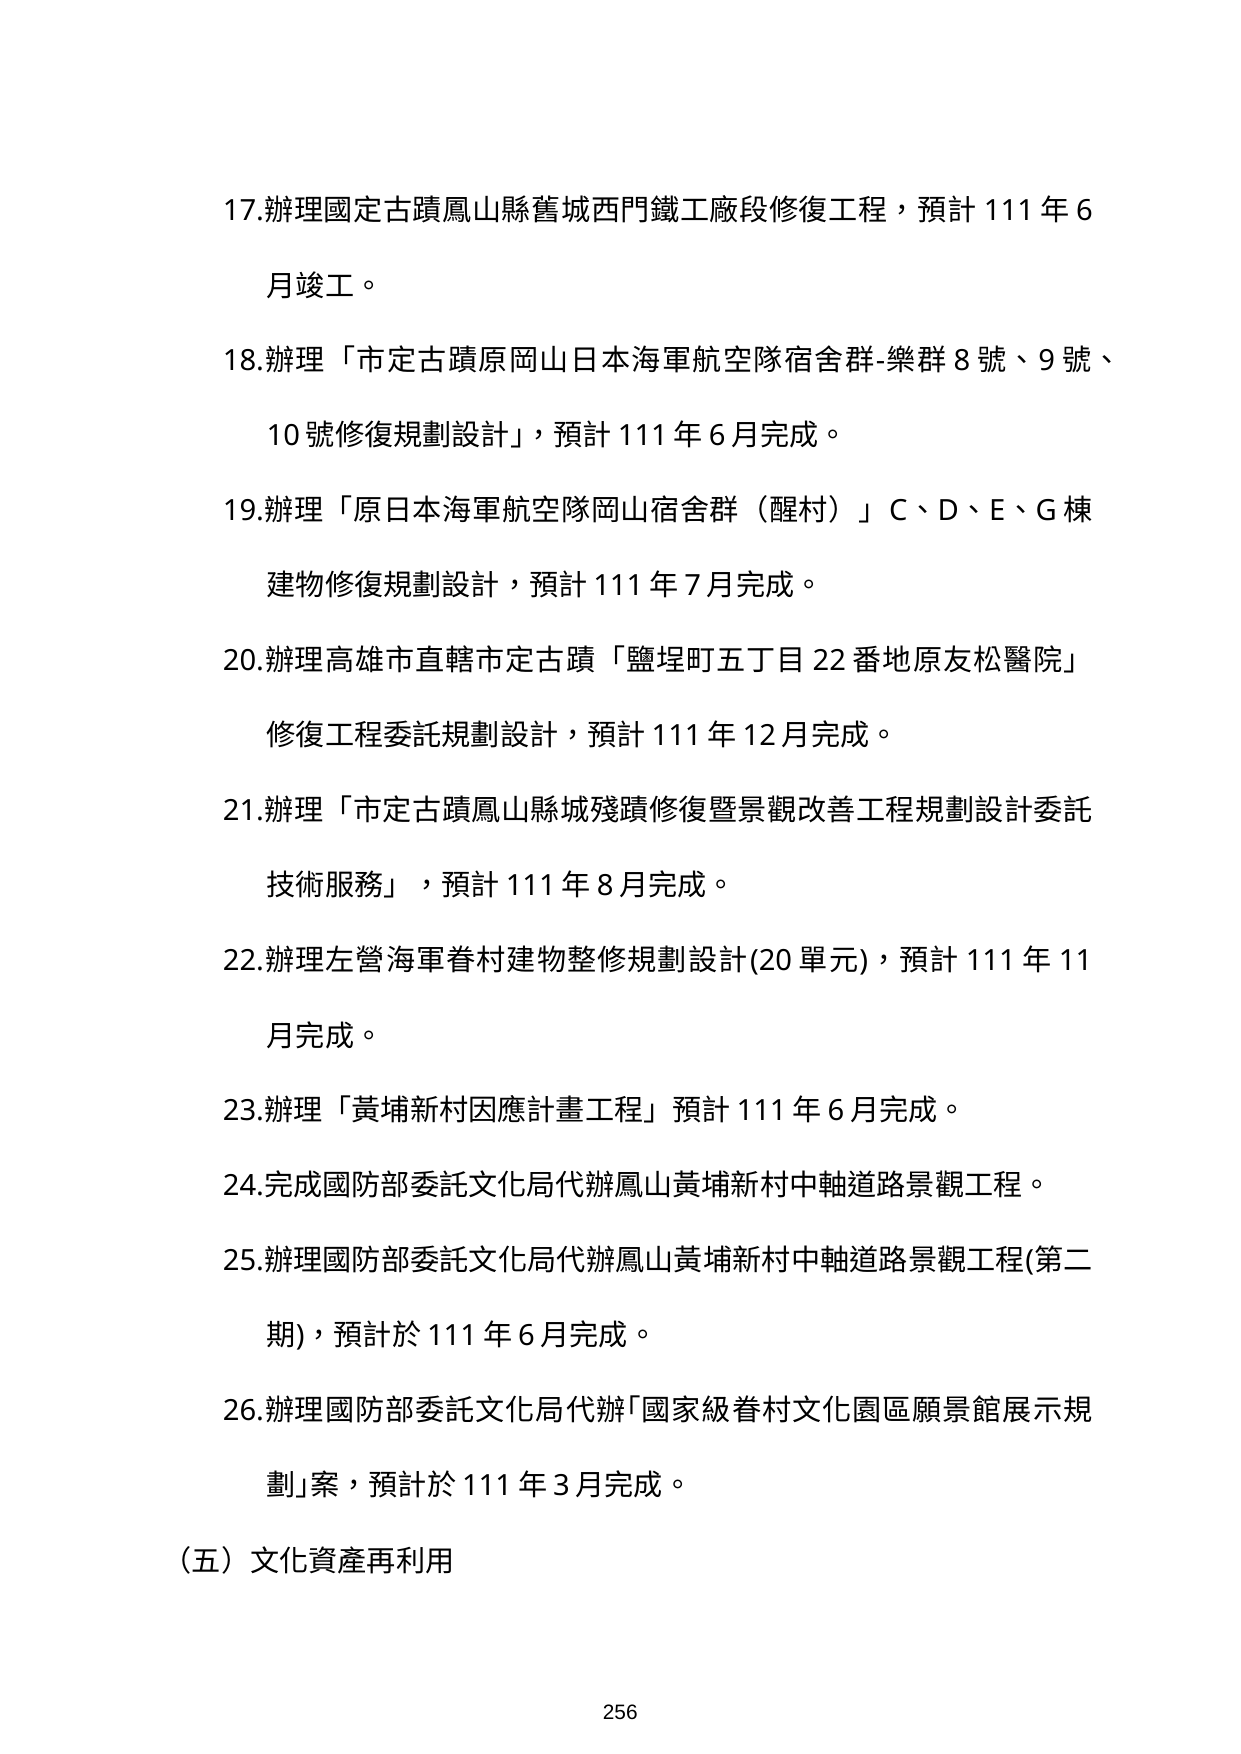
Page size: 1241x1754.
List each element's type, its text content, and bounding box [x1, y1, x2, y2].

text 20.辦理高雄市直轄市定古蹟「鹽埕町五丁目22番地原友松醫院」修復工程委託規劃設計，預計111年12月完成。 [223, 614, 1092, 764]
text 25.辦理國防部委託文化局代辦鳳山黃埔新村中軸道路景觀工程(第二期)，預計於111年6月完成。 [223, 1214, 1092, 1364]
text 21.辦理「市定古蹟鳳山縣城殘蹟修復暨景觀改善工程規劃設計委託技術服務」，預計111年8月完成。 [223, 764, 1092, 914]
text 23.辦理「黃埔新村因應計畫工程」預計111年6月完成。 [223, 1064, 1092, 1139]
text 19.辦理「原日本海軍航空隊岡山宿舍群（醒村）」C、D、E、G棟建物修復規劃設計，預計111年7月完成。 [223, 464, 1092, 614]
text （五）文化資產再利用 [162, 1514, 1092, 1589]
text 18.辦理「市定古蹟原岡山日本海軍航空隊宿舍群-樂群8號、9號、10號修復規劃設計｣，預計111年6月完成。 [223, 314, 1092, 464]
text 22.辦理左營海軍眷村建物整修規劃設計(20單元)，預計111年11月完成。 [223, 914, 1092, 1064]
text 24.完成國防部委託文化局代辦鳳山黃埔新村中軸道路景觀工程。 [223, 1139, 1092, 1214]
text 26.辦理國防部委託文化局代辦｢國家級眷村文化園區願景館展示規劃｣案，預計於111年3月完成。 [223, 1364, 1092, 1514]
text 17.辦理國定古蹟鳳山縣舊城西門鐵工廠段修復工程，預計111年6月竣工。 [223, 164, 1092, 314]
